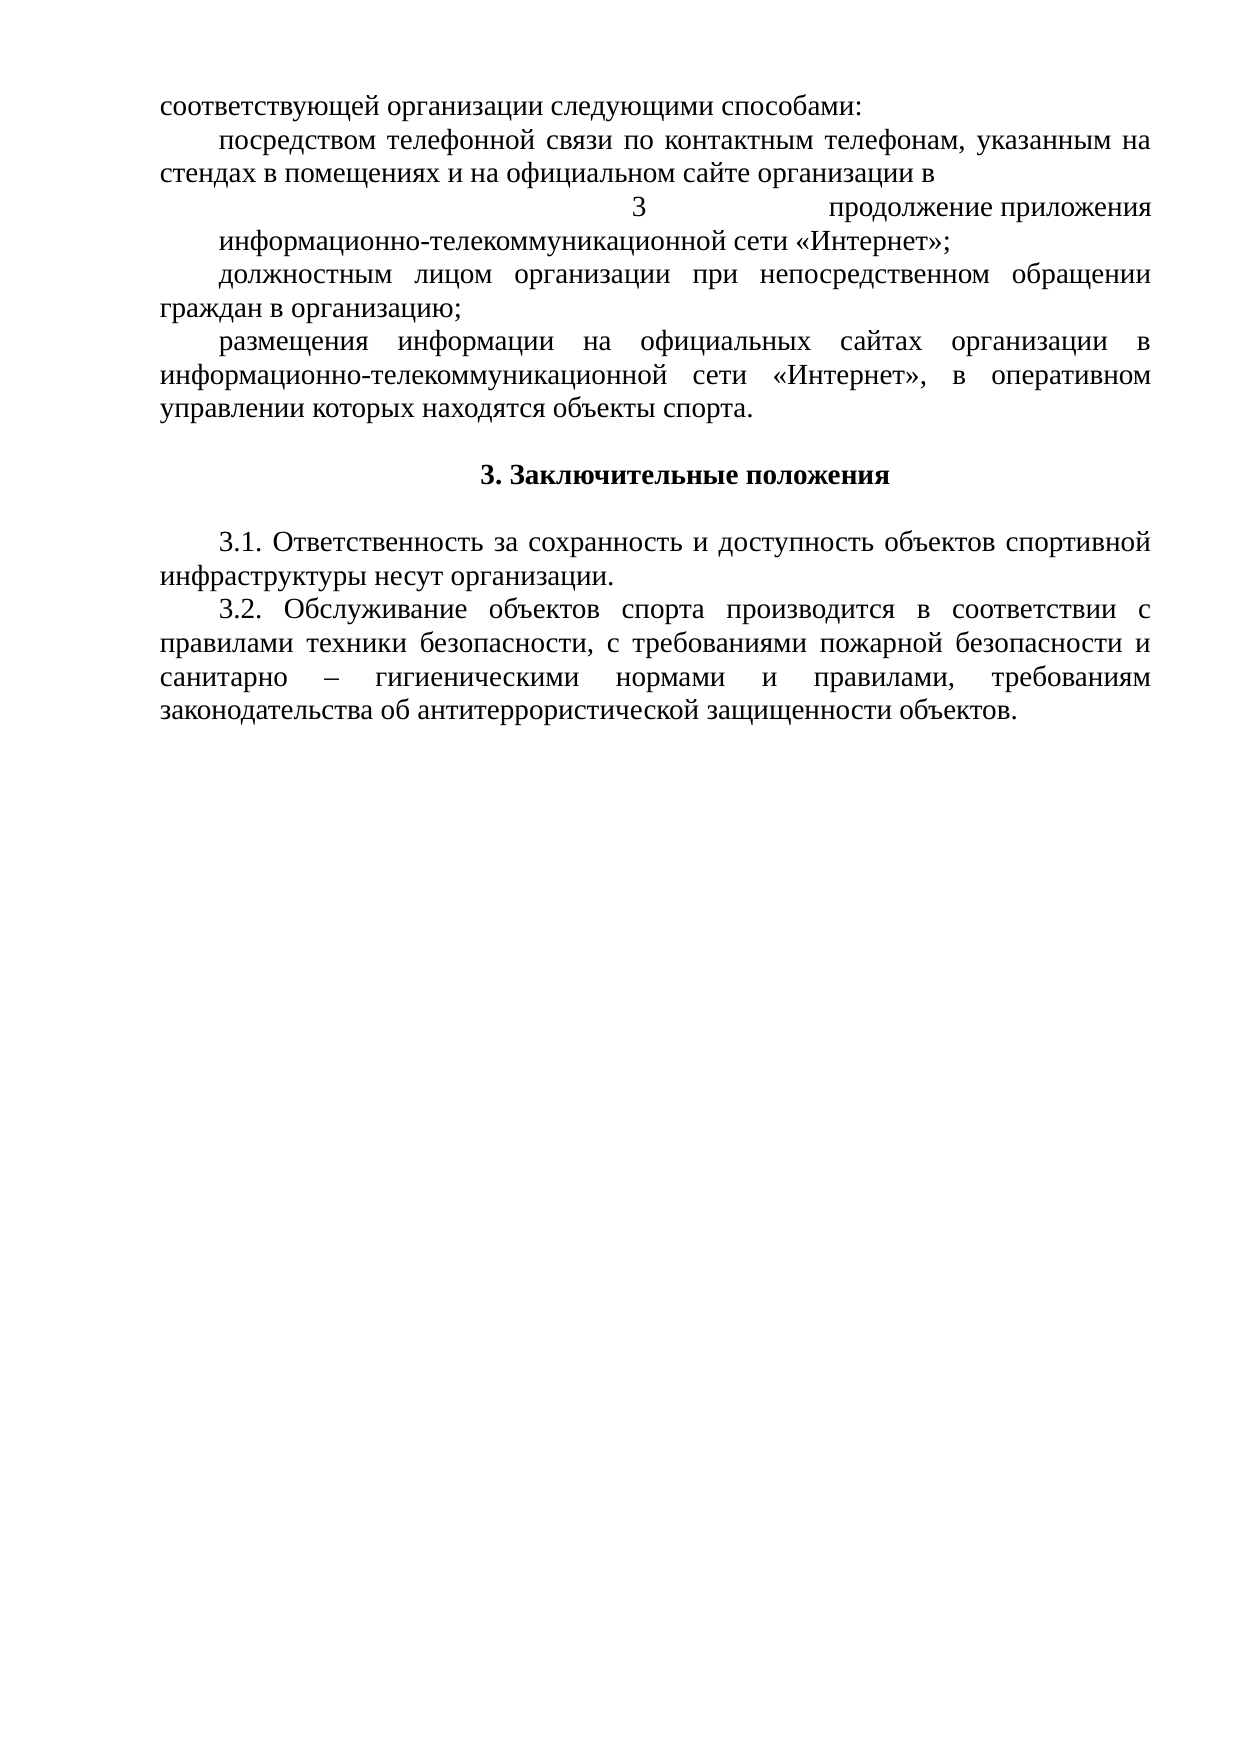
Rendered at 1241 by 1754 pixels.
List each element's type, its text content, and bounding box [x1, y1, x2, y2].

text 3.1. Ответственность за сохранность и доступность объектов спортивной инфраструктуры несут организации. [159, 524, 1152, 592]
text информационно-телекоммуникационной сети «Интернет»; [159, 223, 1152, 256]
text 3. Заключительные положения [159, 457, 1152, 491]
text должностным лицом организации при непосредственном обращении граждан в организацию; [159, 256, 1152, 323]
text посредством телефонной связи по контактным телефонам, указанным на стендах в помещениях и на официальном сайте организации в [159, 122, 1152, 189]
text соответствующей организации следующими способами: [159, 88, 1152, 122]
text 3 продолжение приложения [159, 189, 1152, 223]
text 3.2. Обслуживание объектов спорта производится в соответствии с правилами техники безопасности, с требованиями пожарной безопасности и санитарно – гигиеническими нормами и правилами, требованиям законодательства об антитеррористической защищенности объектов. [159, 592, 1152, 726]
text размещения информации на официальных сайтах организации в информационно-телекоммуникационной сети «Интернет», в оперативном управлении которых находятся объекты спорта. [159, 323, 1152, 424]
